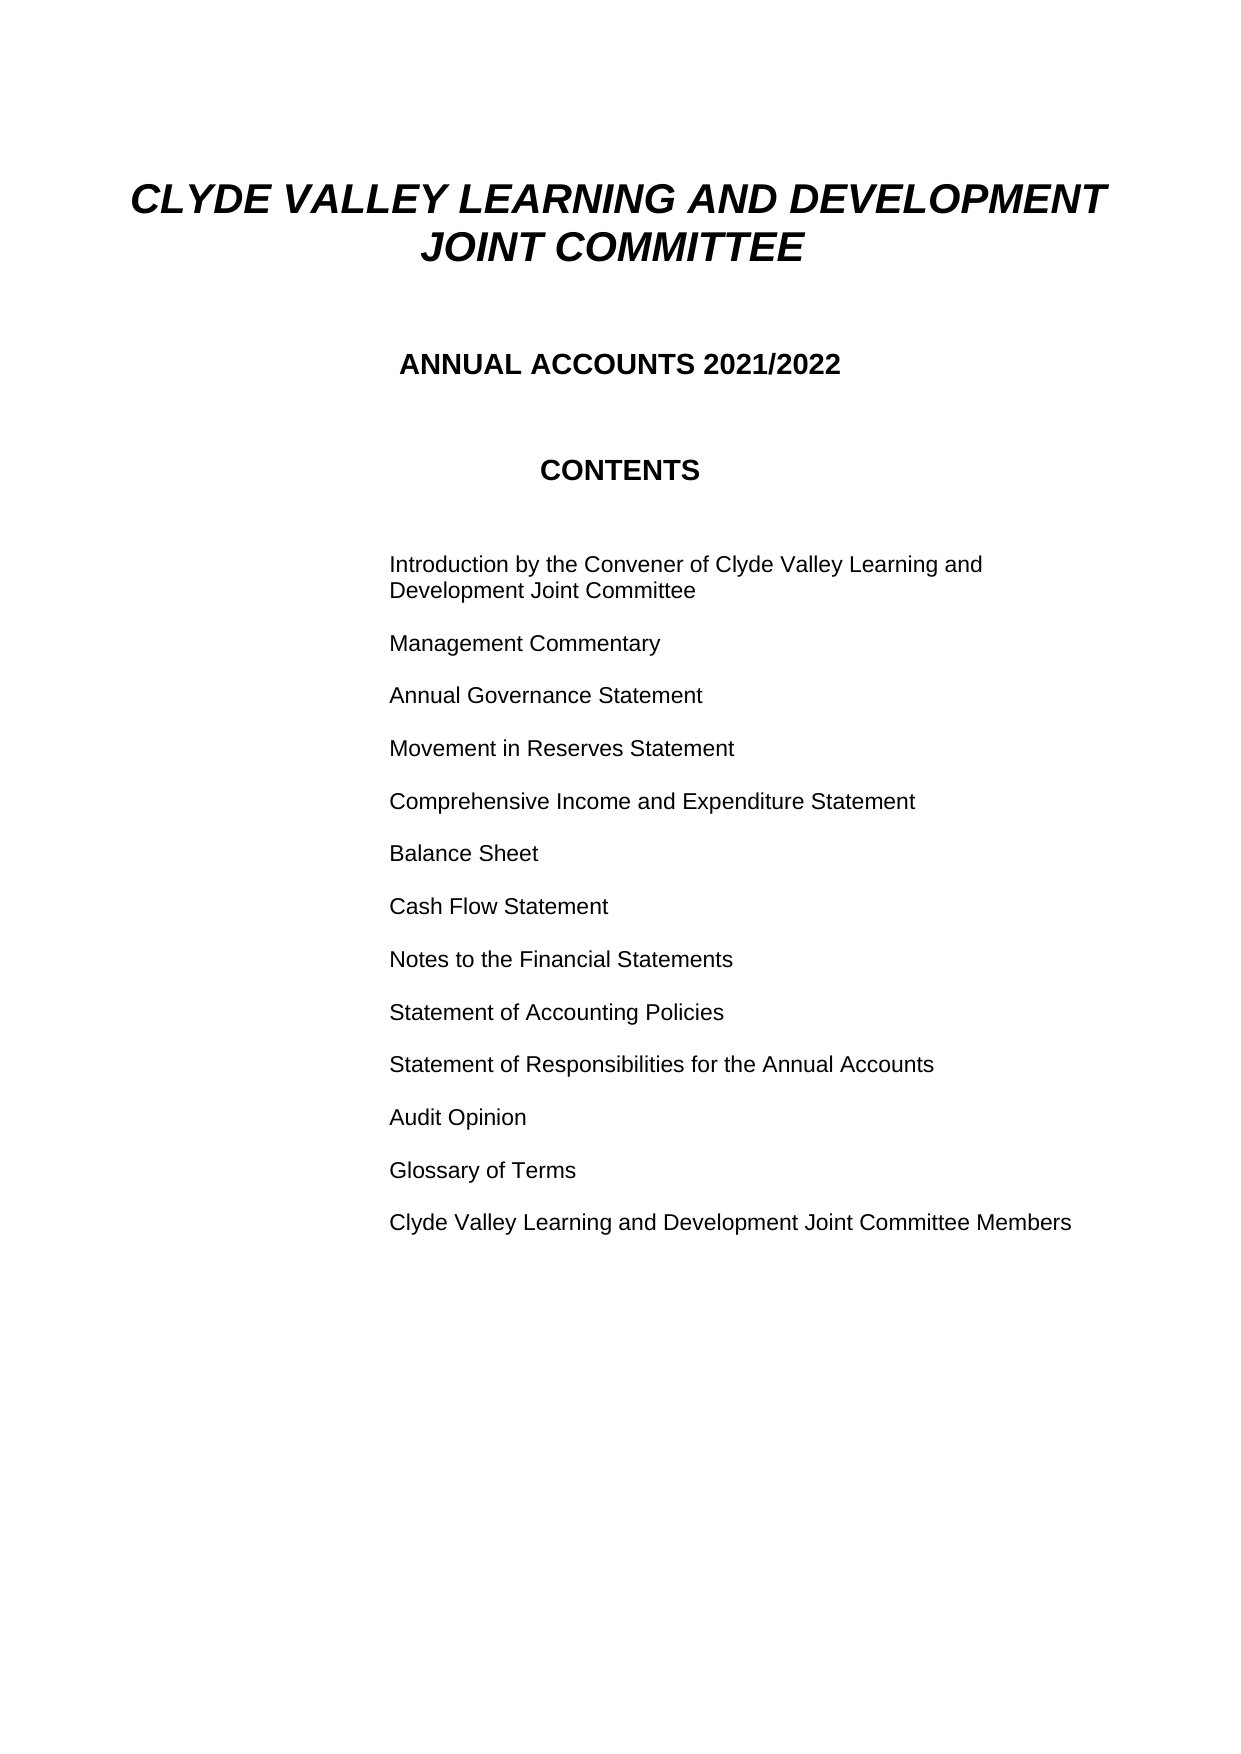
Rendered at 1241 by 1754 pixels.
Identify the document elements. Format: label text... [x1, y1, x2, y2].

table_cell Glossary of Terms [378, 1157, 1116, 1209]
table_cell [230, 893, 378, 946]
table_cell Cash Flow Statement [378, 893, 1116, 946]
text ANNUAL ACCOUNTS 2021/2022 [112, 347, 1128, 380]
table_cell [230, 946, 378, 998]
table_cell Clyde Valley Learning and Development Joint Committee Members [378, 1209, 1116, 1238]
table_cell [230, 630, 378, 682]
table_cell Comprehensive Income and Expenditure Statement [378, 788, 1116, 840]
table_cell Balance Sheet [378, 840, 1116, 893]
table_cell [230, 1209, 378, 1238]
table_cell [230, 1051, 378, 1104]
table_cell [230, 735, 378, 788]
table_cell [230, 1157, 378, 1209]
table_cell Audit Opinion [378, 1104, 1116, 1157]
table_cell [230, 551, 378, 629]
table_cell [230, 840, 378, 893]
text CLYDE VALLEY LEARNING AND DEVELOPMENT JOINT COMMITTEE [112, 174, 1128, 270]
table_cell Introduction by the Convener of Clyde Valley Learning and Development Joint Committee [378, 551, 1116, 629]
table_cell [230, 682, 378, 735]
table_cell [230, 1104, 378, 1157]
table_cell Statement of Responsibilities for the Annual Accounts [378, 1051, 1116, 1104]
table_header [378, 522, 1116, 551]
table_cell Movement in Reserves Statement [378, 735, 1116, 788]
table_cell [230, 999, 378, 1051]
subtitle CONTENTS [112, 453, 1128, 487]
table_cell Annual Governance Statement [378, 682, 1116, 735]
table_cell Management Commentary [378, 630, 1116, 682]
table_header [230, 522, 378, 551]
table_cell [230, 788, 378, 840]
table_cell Statement of Accounting Policies [378, 999, 1116, 1051]
table_cell Notes to the Financial Statements [378, 946, 1116, 998]
